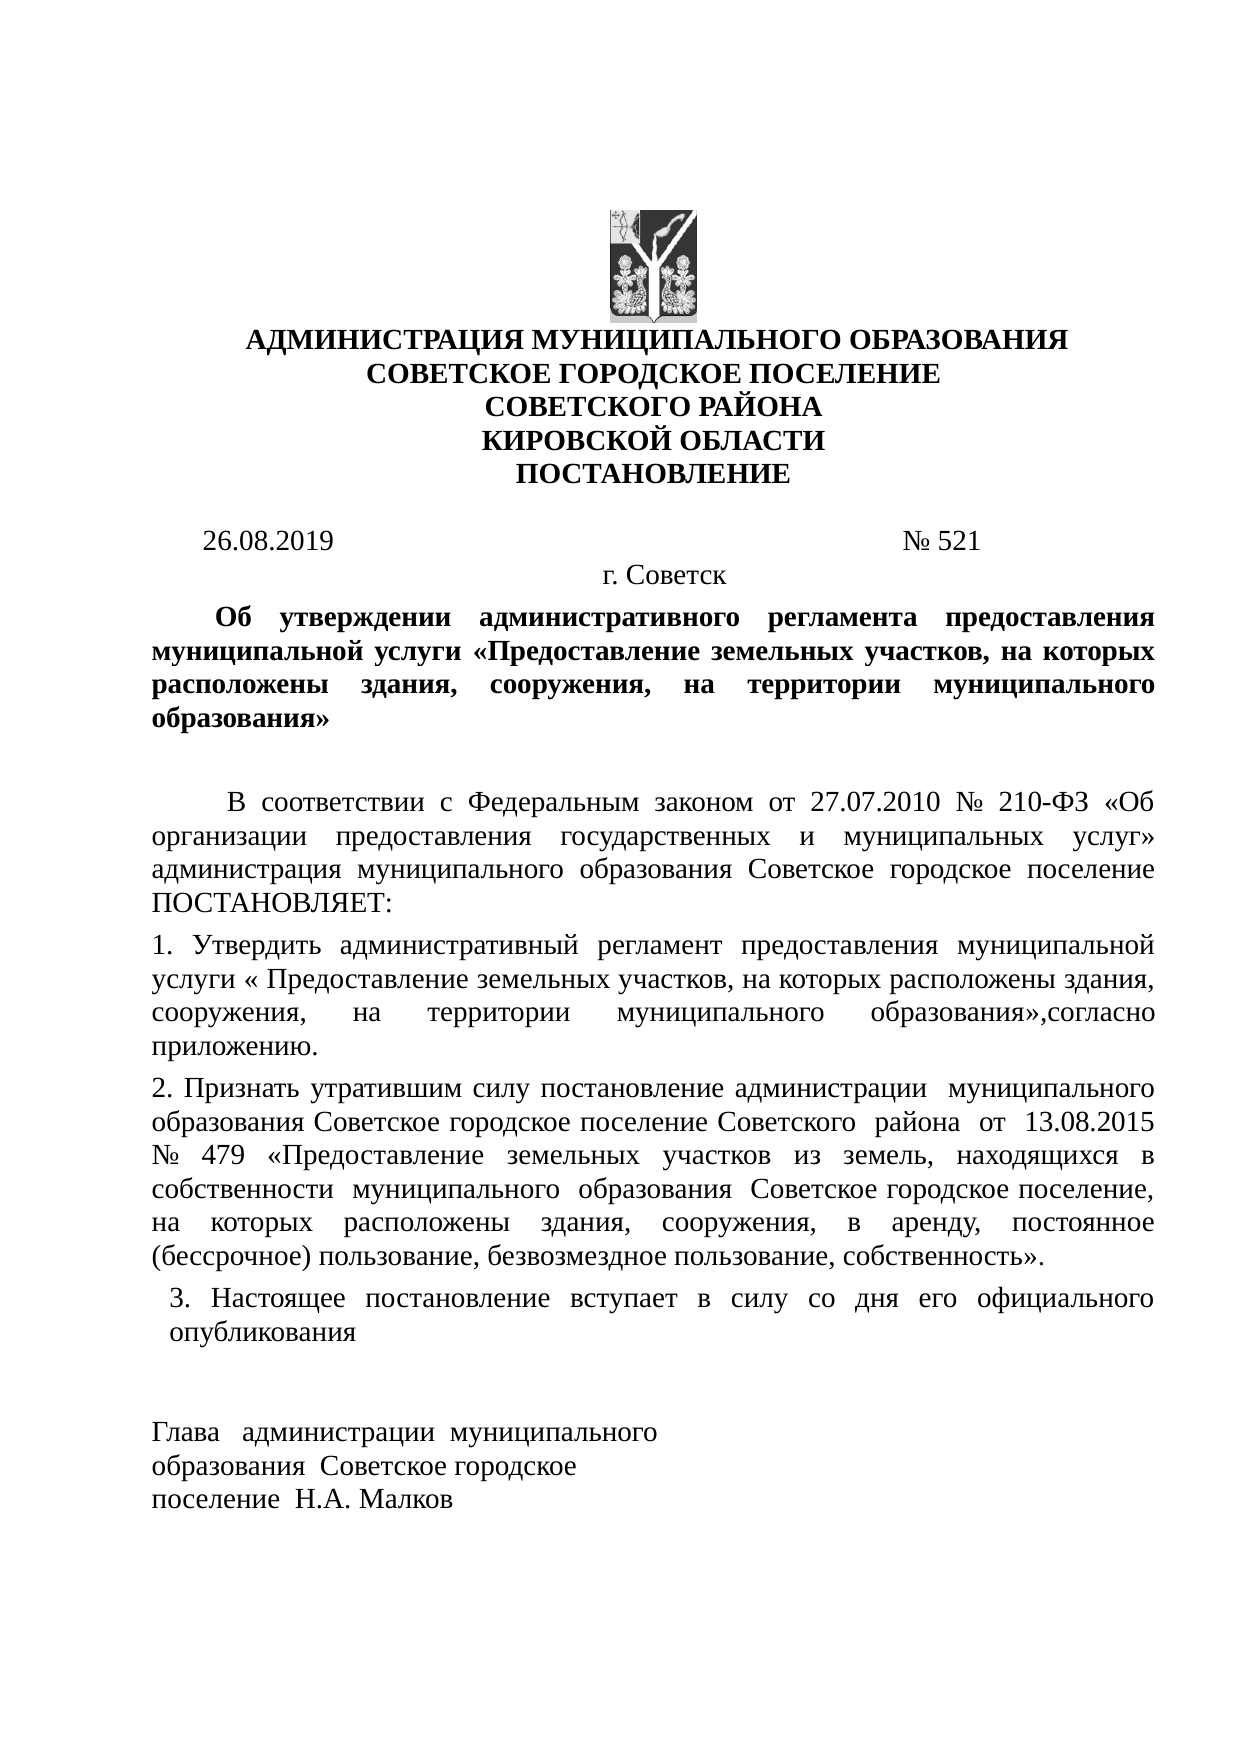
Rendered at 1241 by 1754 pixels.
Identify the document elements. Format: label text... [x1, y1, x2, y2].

text В соответствии с Федеральным законом от 27.07.2010 № 210-ФЗ «Об организации предоставления государственных и муниципальных услуг» администрация муниципального образования Советское городское поселение ПОСТАНОВЛЯЕТ: [151, 784, 1156, 919]
picture [610, 210, 697, 323]
text АДМИНИСТРАЦИЯ МУНИЦИПАЛЬНОГО ОБРАЗОВАНИЯ СОВЕТСКОЕ ГОРОДСКОЕ ПОСЕЛЕНИЕ СОВЕТСКОГО РАЙОНА КИРОВСКОЙ ОБЛАСТИ [151, 322, 1156, 456]
text 26.08.2019 № 521 [151, 523, 1156, 557]
text Глава администрации муниципального [151, 1414, 1156, 1448]
text г. Советск [151, 557, 1156, 591]
text образования Советское городское [151, 1448, 1156, 1482]
text 2. Признать утратившим силу постановление администрации муниципального образования Советское городское поселение Советского района от 13.08.2015 № 479 «Предоставление земельных участков из земель, находящихся в собственности муниципального образования Советское городское поселение, на которых расположены здания, сооружения, в аренду, постоянное (бессрочное) пользование, безвозмездное пользование, собственность». [151, 1070, 1156, 1272]
text поселение Н.А. Малков [151, 1482, 1156, 1515]
text 1. Утвердить административный регламент предоставления муниципальной услуги « Предоставление земельных участков, на которых расположены здания, сооружения, на территории муниципального образования»,согласно приложению. [151, 927, 1156, 1062]
text Об утверждении административного регламента предоставления муниципальной услуги «Предоставление земельных участков, на которых расположены здания, сооружения, на территории муниципального образования» [151, 599, 1156, 733]
text 3. Настоящее постановление вступает в силу со дня его официального опубликования [169, 1280, 1156, 1347]
text ПОСТАНОВЛЕНИЕ [151, 456, 1156, 490]
